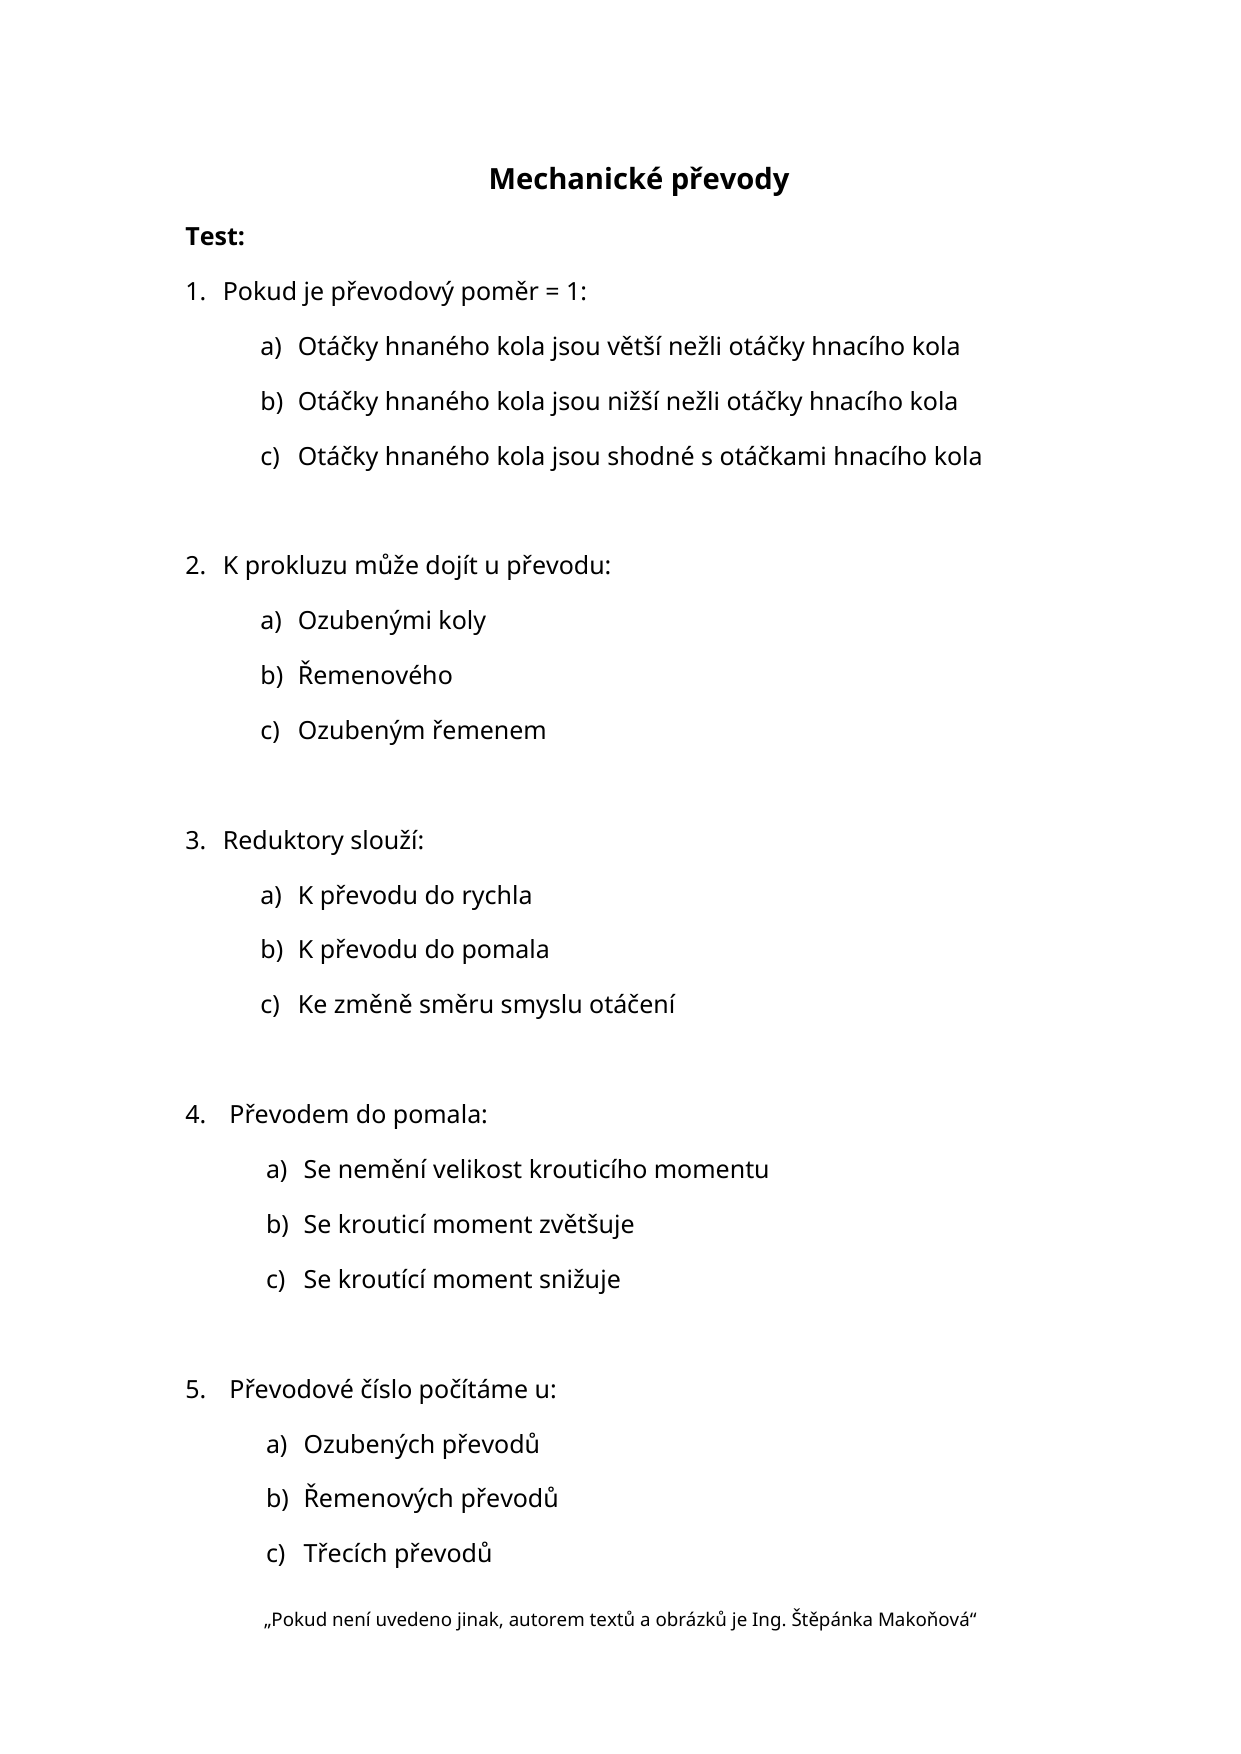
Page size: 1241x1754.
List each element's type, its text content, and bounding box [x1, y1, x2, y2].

list K prokluzu může dojít u převodu: [185, 548, 1093, 582]
list K převodu do pomala [260, 932, 1093, 966]
text Test: [185, 218, 1093, 253]
list Ozubeným řemenem [260, 713, 1093, 747]
list Řemenového [260, 658, 1093, 692]
list Otáčky hnaného kola jsou větší nežli otáčky hnacího kola [260, 328, 1093, 362]
list Řemenových převodů [266, 1481, 1093, 1515]
list Převodem do pomala: [185, 1097, 1093, 1131]
list Ozubenými koly [260, 603, 1093, 637]
list Převodové číslo počítáme u: [185, 1371, 1093, 1405]
list K převodu do rychla [260, 877, 1093, 911]
list Otáčky hnaného kola jsou shodné s otáčkami hnacího kola [260, 438, 1093, 472]
list Se krouticí moment zvětšuje [266, 1207, 1093, 1241]
list Se nemění velikost krouticího momentu [266, 1152, 1093, 1186]
list Ke změně směru smyslu otáčení [260, 987, 1093, 1021]
list Reduktory slouží: [185, 822, 1093, 856]
list Pokud je převodový poměr = 1: [185, 273, 1093, 307]
list Ozubených převodů [266, 1426, 1093, 1460]
list Třecích převodů [266, 1536, 1093, 1570]
list Otáčky hnaného kola jsou nižší nežli otáčky hnacího kola [260, 383, 1093, 417]
text Mechanické převody [185, 158, 1093, 198]
list Se kroutící moment snižuje [266, 1262, 1093, 1296]
